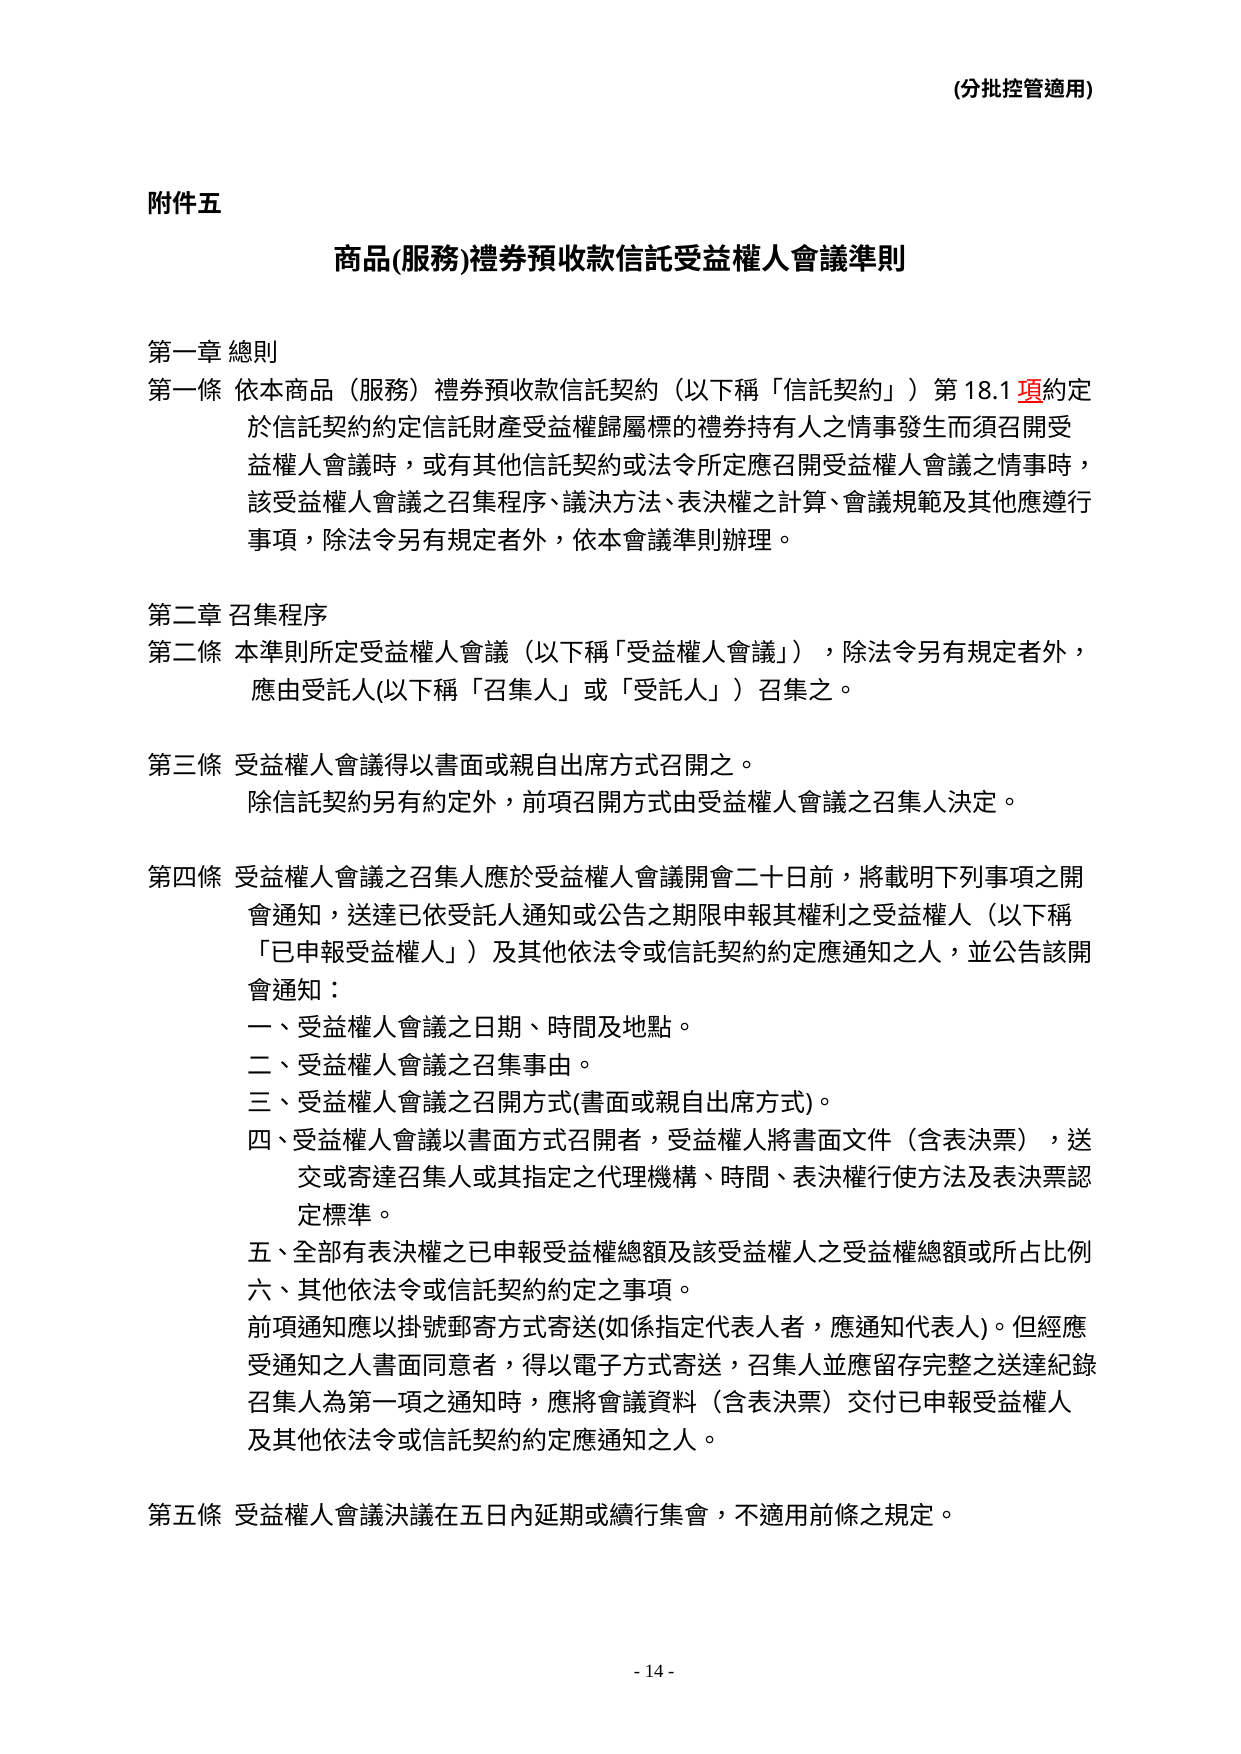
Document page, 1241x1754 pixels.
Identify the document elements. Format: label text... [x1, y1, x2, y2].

text 前項通知應以掛號郵寄方式寄送(如係指定代表人者，應通知代表人)。但經應受通知之人書面同意者，得以電子方式寄送，召集人並應留存完整之送達紀錄。 [248, 1307, 1092, 1382]
text 第三條 受益權人會議得以書面或親自出席方式召開之。 [148, 744, 1092, 782]
text 一、受益權人會議之日期、時間及地點。 [148, 1007, 1092, 1044]
text 六、其他依法令或信託契約約定之事項。 [148, 1269, 1092, 1307]
text 第五條 受益權人會議決議在五日內延期或續行集會，不適用前條之規定。 [148, 1494, 1092, 1532]
text 三、受益權人會議之召開方式(書面或親自出席方式)。 [148, 1082, 1092, 1119]
text 二、受益權人會議之召集事由。 [148, 1044, 1092, 1082]
text 四、受益權人會議以書面方式召開者，受益權人將書面文件（含表決票），送交或寄達召集人或其指定之代理機構、時間、表決權行使方法及表決票認定標準。 [248, 1119, 1092, 1232]
text 第一條 依本商品（服務）禮券預收款信託契約（以下稱「信託契約」）第18.1項約定，於信託契約約定信託財產受益權歸屬標的禮券持有人之情事發生而須召開受益權人會議時，或有其他信託契約或法令所定應召開受益權人會議之情事時，該受益權人會議之召集程序、議決方法、表決權之計算、會議規範及其他應遵行事項，除法令另有規定者外，依本會議準則辦理。 [148, 369, 1092, 557]
text 五、全部有表決權之已申報受益權總額及該受益權人之受益權總額或所占比例。 [248, 1232, 1092, 1269]
text 除信託契約另有約定外，前項召開方式由受益權人會議之召集人決定。 [148, 782, 1092, 819]
text 第二條 本準則所定受益權人會議（以下稱「受益權人會議」），除法令另有規定者外，應由受託人(以下稱「召集人」或「受託人」）召集之。 [148, 632, 1092, 707]
text 第一章 總則 [148, 332, 1092, 369]
text 商品(服務)禮券預收款信託受益權人會議準則 [148, 219, 1092, 294]
text 第二章 召集程序 [148, 594, 1092, 632]
text 第四條 受益權人會議之召集人應於受益權人會議開會二十日前，將載明下列事項之開會通知，送達已依受託人通知或公告之期限申報其權利之受益權人（以下稱「已申報受益權人」）及其他依法令或信託契約約定應通知之人，並公告該開會通知： [148, 857, 1092, 1007]
text 附件五 [148, 183, 1092, 219]
text 召集人為第一項之通知時，應將會議資料（含表決票）交付已申報受益權人及其他依法令或信託契約約定應通知之人。 [248, 1382, 1092, 1457]
